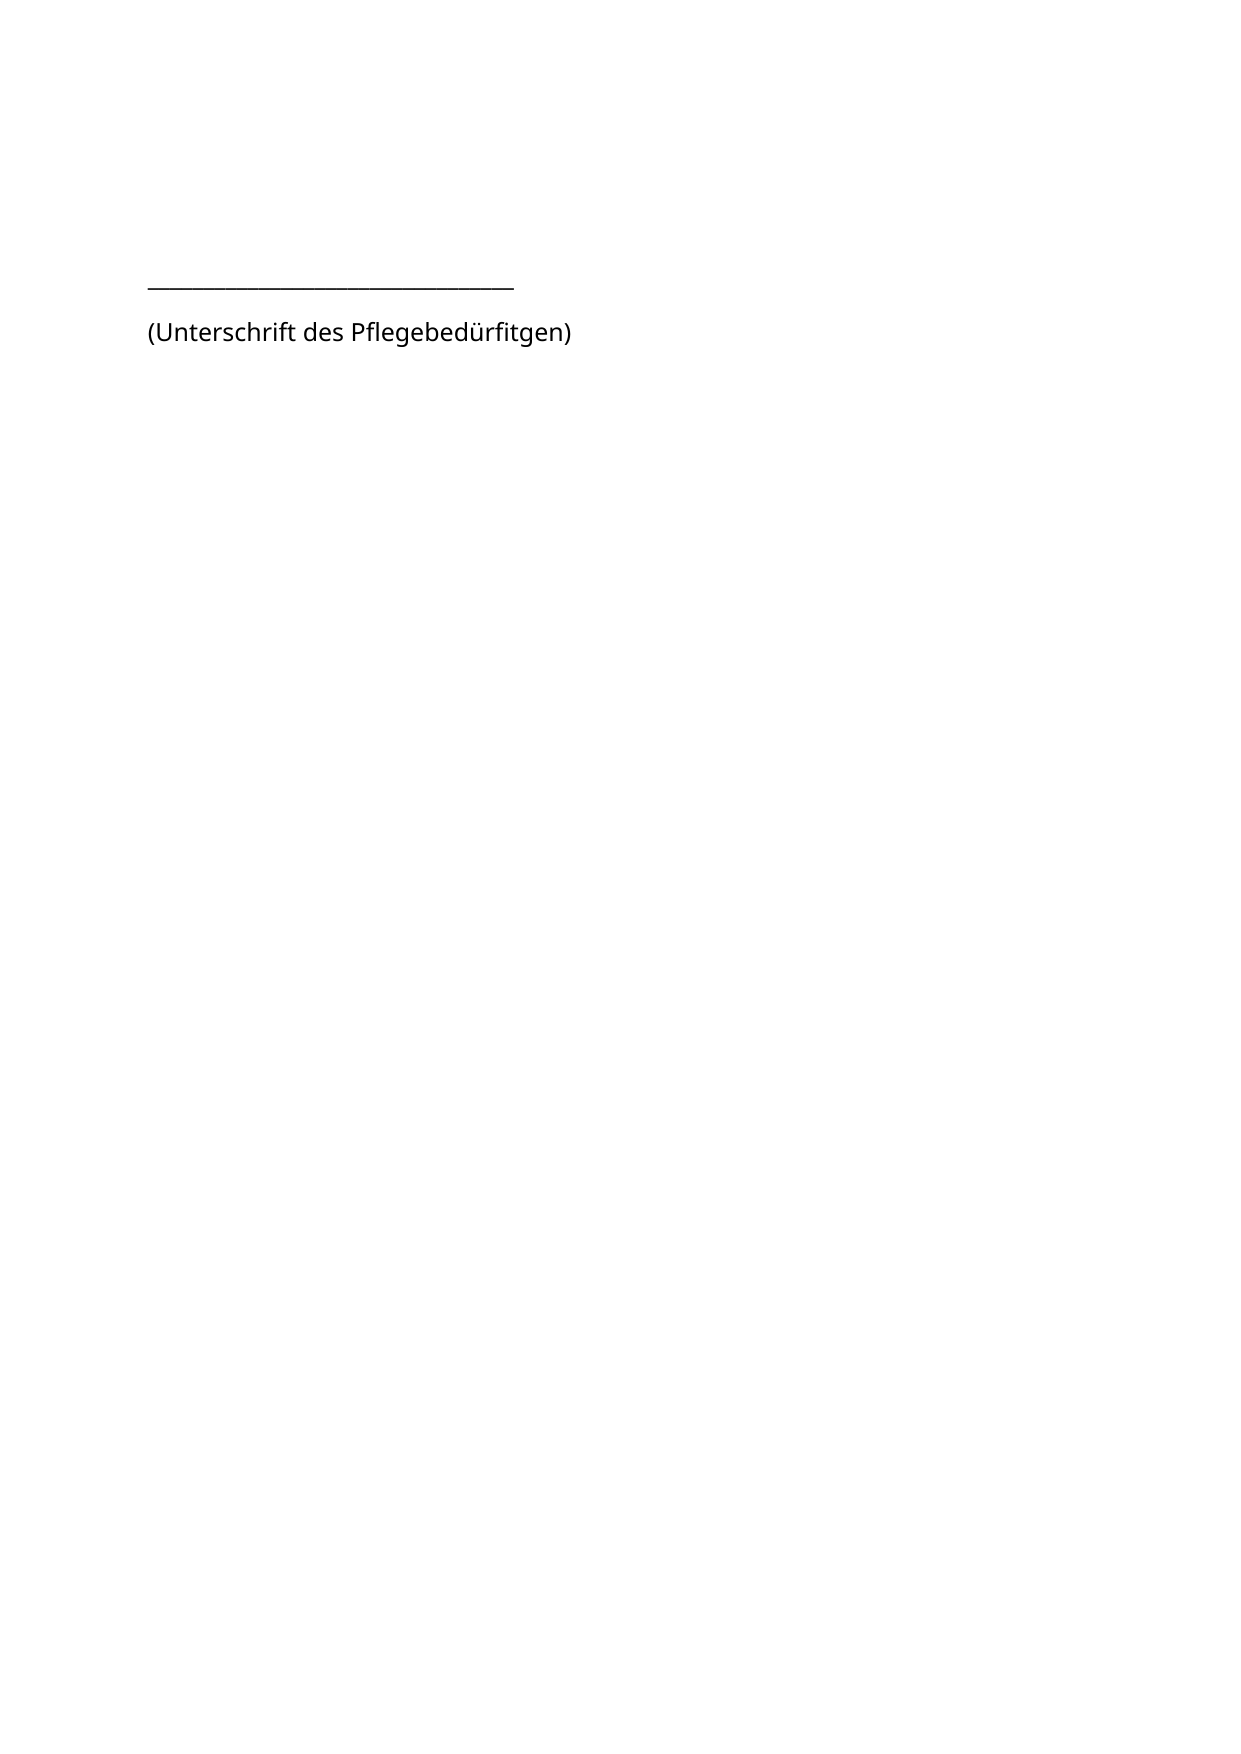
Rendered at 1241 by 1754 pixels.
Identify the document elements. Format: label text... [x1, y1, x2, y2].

text _________________________________ [148, 259, 1093, 293]
text (Unterschrift des Pflegebedürfitgen) [148, 315, 1093, 349]
